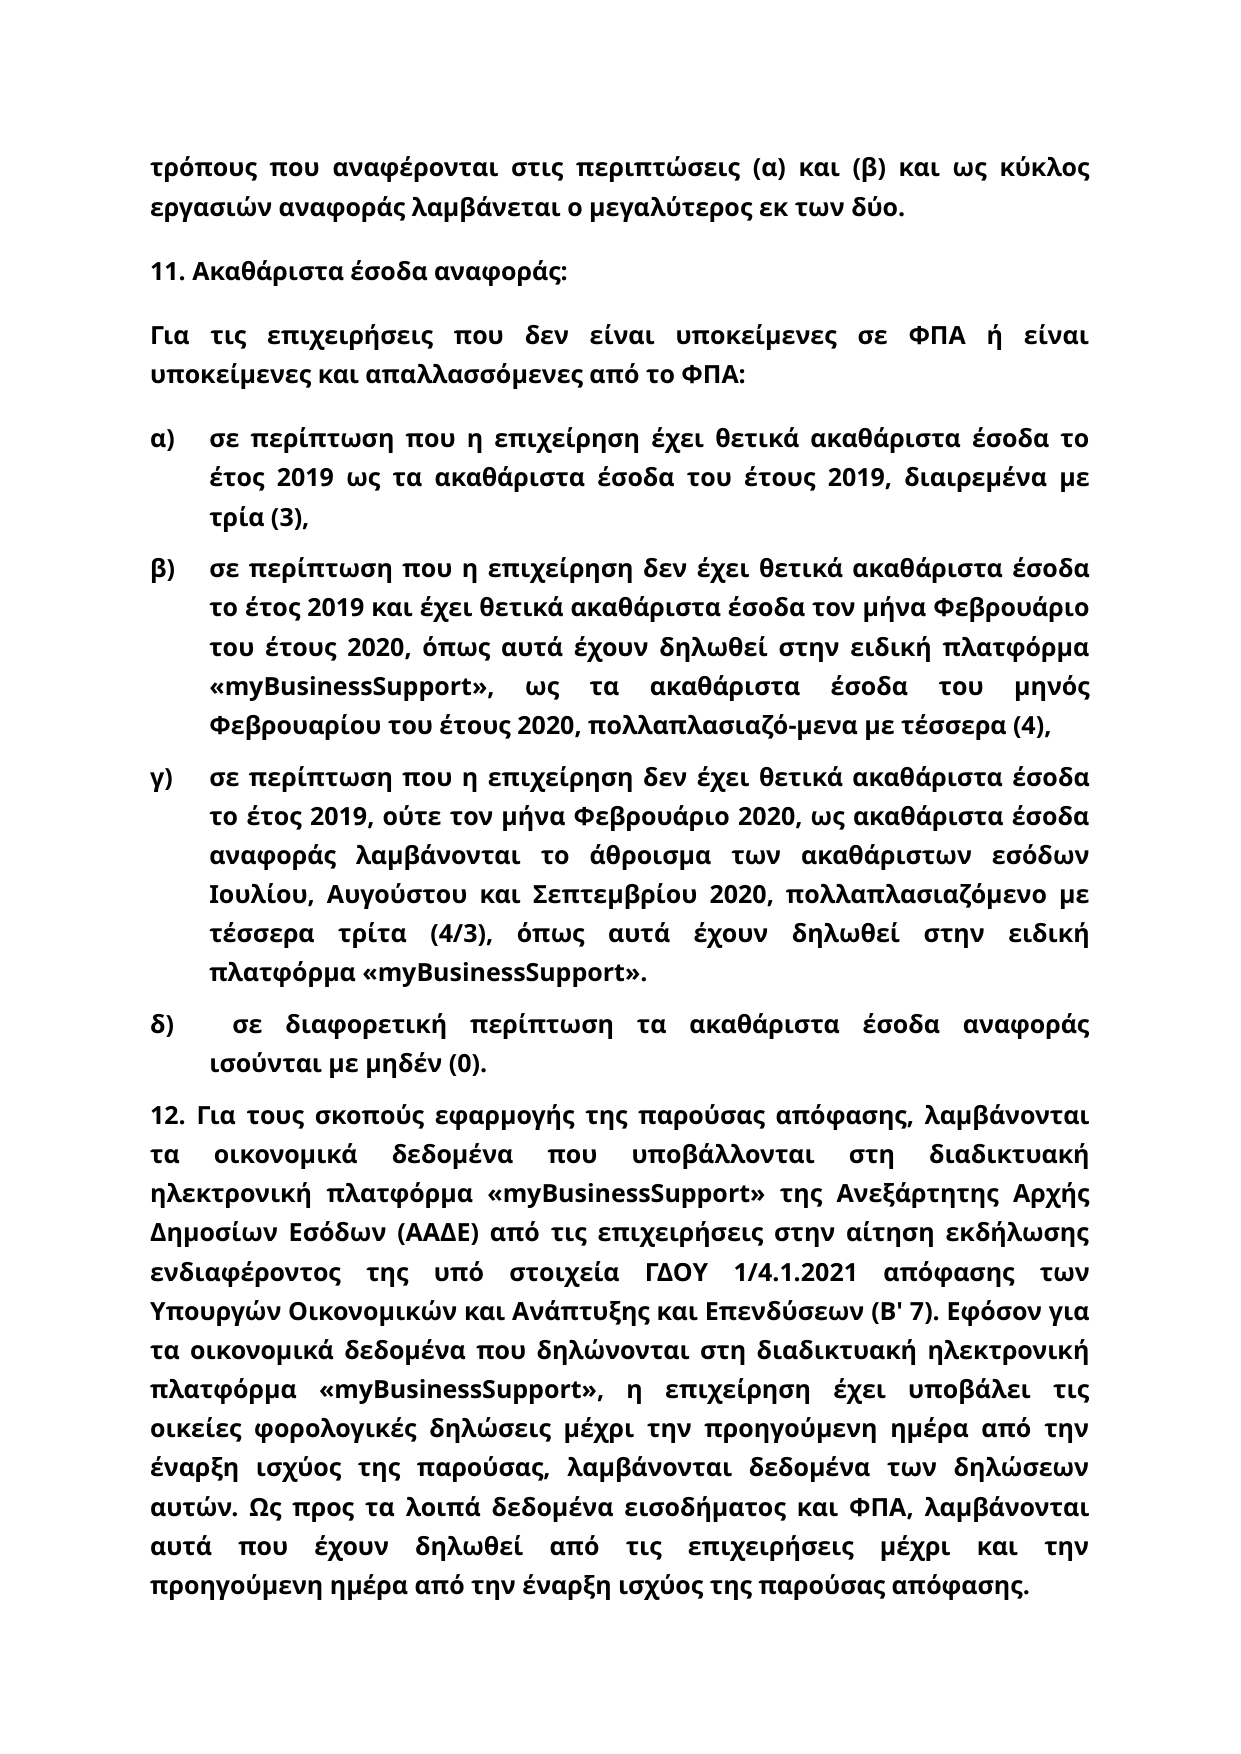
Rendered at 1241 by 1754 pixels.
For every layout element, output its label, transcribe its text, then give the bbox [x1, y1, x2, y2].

text 12. Για τους σκοπούς εφαρμογής της παρούσας απόφασης, λαμβάνονται τα οικονομικά δεδομένα που υποβάλλονται στη διαδικτυακή ηλεκτρονική πλατφόρμα «myBusinessSupport» της Ανεξάρτητης Αρχής Δημοσίων Εσόδων (ΑΑΔΕ) από τις επιχειρήσεις στην αίτηση εκδήλωσης ενδιαφέροντος της υπό στοιχεία ΓΔΟΥ 1/4.1.2021 απόφασης των Υπουργών Οικονομικών και Ανάπτυξης και Επενδύσεων (Β' 7). Εφόσον για τα οικονομικά δεδομένα που δηλώνονται στη διαδικτυακή ηλεκτρονική πλατφόρμα «myBusinessSupport», η επιχείρηση έχει υποβάλει τις οικείες φορολογικές δηλώσεις μέχρι την προηγούμενη ημέρα από την έναρξη ισχύος της παρούσας, λαμβάνονται δεδομένα των δηλώσεων αυτών. Ως προς τα λοιπά δεδομένα εισοδήματος και ΦΠΑ, λαμβάνονται αυτά που έχουν δηλωθεί από τις επιχειρήσεις μέχρι και την προηγούμενη ημέρα από την έναρξη ισχύος της παρούσας απόφασης. [150, 1097, 1090, 1602]
list γ) σε περίπτωση που η επιχείρηση δεν έχει θετικά ακαθάριστα έσοδα το έτος 2019, ούτε τον μήνα Φεβρουάριο 2020, ως ακαθάριστα έσοδα αναφοράς λαμβάνονται το άθροισμα των ακαθάριστων εσόδων Ιουλίου, Αυγούστου και Σεπτεμβρίου 2020, πολλαπλασιαζόμενο με τέσσερα τρίτα (4/3), όπως αυτά έχουν δηλωθεί στην ειδική πλατφόρμα «myBusinessSupport». [150, 759, 1090, 989]
list α) σε περίπτωση που η επιχείρηση έχει θετικά ακαθάριστα έσοδα το έτος 2019 ως τα ακαθάριστα έσοδα του έτους 2019, διαιρεμένα με τρία (3), [150, 421, 1090, 533]
text 11. Ακαθάριστα έσοδα αναφοράς: [150, 253, 1090, 287]
list β) σε περίπτωση που η επιχείρηση δεν έχει θετικά ακαθάριστα έσοδα το έτος 2019 και έχει θετικά ακαθάριστα έσοδα τον μήνα Φεβρουάριο του έτους 2020, όπως αυτά έχουν δηλωθεί στην ειδική πλατφόρμα «myBusinessSupport», ως τα ακαθάριστα έσοδα του μηνός Φεβρουαρίου του έτους 2020, πολλαπλασιαζό-μενα με τέσσερα (4), [150, 551, 1090, 742]
text τρόπους που αναφέρονται στις περιπτώσεις (α) και (β) και ως κύκλος εργασιών αναφοράς λαμβάνεται ο μεγαλύτερος εκ των δύο. [150, 150, 1090, 223]
text Για τις επιχειρήσεις που δεν είναι υποκείμενες σε ΦΠΑ ή είναι υποκείμενες και απαλλασσόμενες από το ΦΠΑ: [150, 317, 1090, 391]
list δ) σε διαφορετική περίπτωση τα ακαθάριστα έσοδα αναφοράς ισούνται με μηδέν (0). [150, 1007, 1090, 1080]
